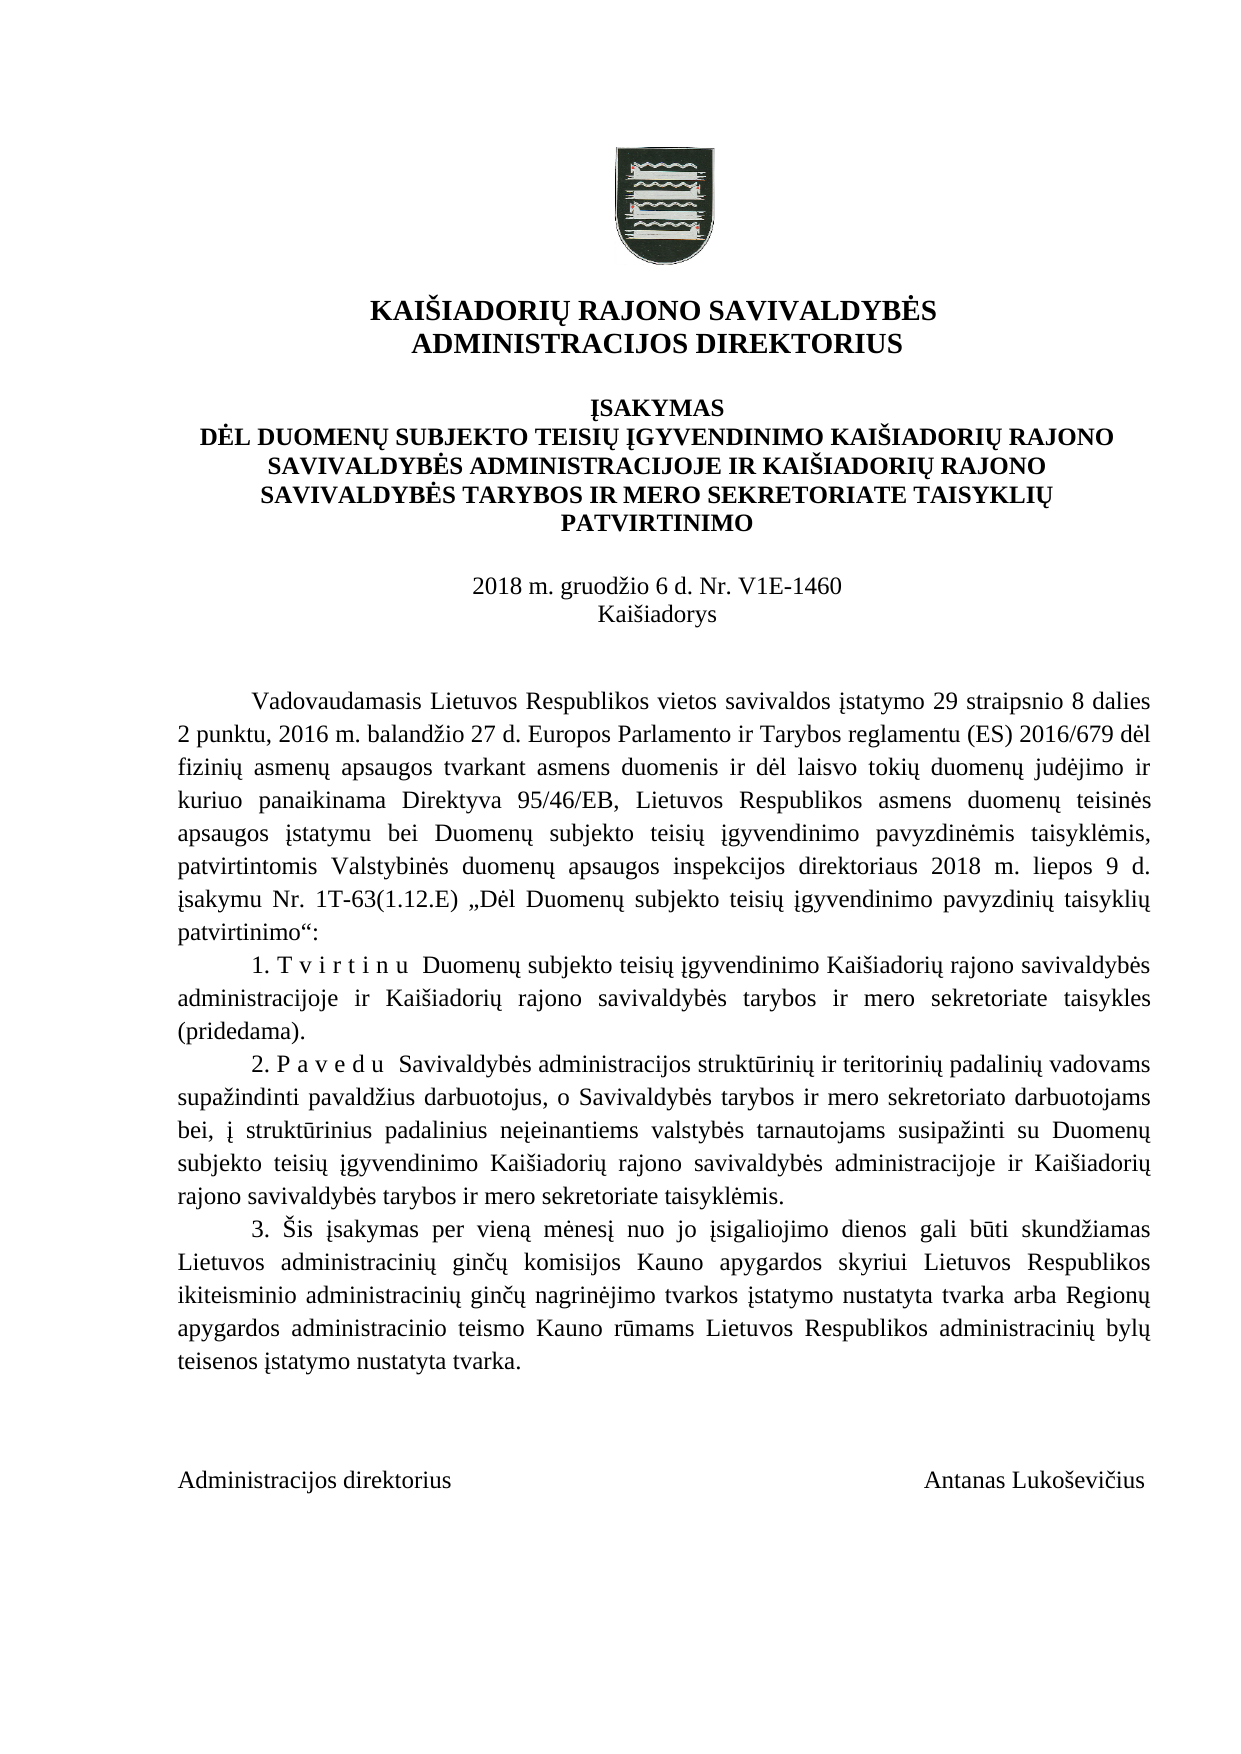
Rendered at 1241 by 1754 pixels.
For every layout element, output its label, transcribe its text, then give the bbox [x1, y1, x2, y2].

text KAIŠIADORIŲ RAJONO SAVIVALDYBĖS [148, 293, 1137, 326]
text 3. Šis įsakymas per vieną mėnesį nuo jo įsigaliojimo dienos gali būti skundžiamas Lietuvos administracinių ginčų komisijos Kauno apygardos skyriui Lietuvos Respublikos ikiteisminio administracinių ginčų nagrinėjimo tvarkos įstatymo nustatyta tvarka arba Regionų apygardos administracinio teismo Kauno rūmams Lietuvos Respublikos administracinių bylų teisenos įstatymo nustatyta tvarka. [177, 1214, 1152, 1375]
text 2018 m. gruodžio 6 d. Nr. V1E-1460 [177, 571, 1137, 599]
text Vadovaudamasis Lietuvos Respublikos vietos savivaldos įstatymo 29 straipsnio 8 dalies 2 punktu, 2016 m. balandžio 27 d. Europos Parlamento ir Tarybos reglamentu (ES) 2016/679 dėl fizinių asmenų apsaugos tvarkant asmens duomenis ir dėl laisvo tokių duomenų judėjimo ir kuriuo panaikinama Direktyva 95/46/EB, Lietuvos Respublikos asmens duomenų teisinės apsaugos įstatymu bei Duomenų subjekto teisių įgyvendinimo pavyzdinėmis taisyklėmis, patvirtintomis Valstybinės duomenų apsaugos inspekcijos direktoriaus 2018 m. liepos 9 d. įsakymu Nr. 1T-63(1.12.E) „Dėl Duomenų subjekto teisių įgyvendinimo pavyzdinių taisyklių patvirtinimo“: [177, 686, 1152, 946]
text Kaišiadorys [177, 599, 1137, 628]
text Administracijos direktorius Antanas Lukoševičius [177, 1466, 1152, 1494]
text ADMINISTRACIJOS DIREKTORIUS [148, 326, 1137, 360]
text 1. T v i r t i n u Duomenų subjekto teisių įgyvendinimo Kaišiadorių rajono savivaldybės administracijoje ir Kaišiadorių rajono savivaldybės tarybos ir mero sekretoriate taisykles (pridedama). [177, 950, 1152, 1045]
text DĖL DUOMENŲ SUBJEKTO TEISIŲ ĮGYVENDINIMO KAIŠIADORIŲ RAJONO SAVIVALDYBĖS ADMINISTRACIJOJE IR KAIŠIADORIŲ RAJONO SAVIVALDYBĖS TARYBOS IR MERO SEKRETORIATE TAISYKLIŲ PATVIRTINIMO [177, 422, 1137, 537]
text ĮSAKYMAS [148, 393, 1137, 422]
text 2. P a v e d u Savivaldybės administracijos struktūrinių ir teritorinių padalinių vadovams supažindinti pavaldžius darbuotojus, o Savivaldybės tarybos ir mero sekretoriato darbuotojams bei, į struktūrinius padalinius neįeinantiems valstybės tarnautojams susipažinti su Duomenų subjekto teisių įgyvendinimo Kaišiadorių rajono savivaldybės administracijoje ir Kaišiadorių rajono savivaldybės tarybos ir mero sekretoriate taisyklėmis. [177, 1049, 1152, 1210]
